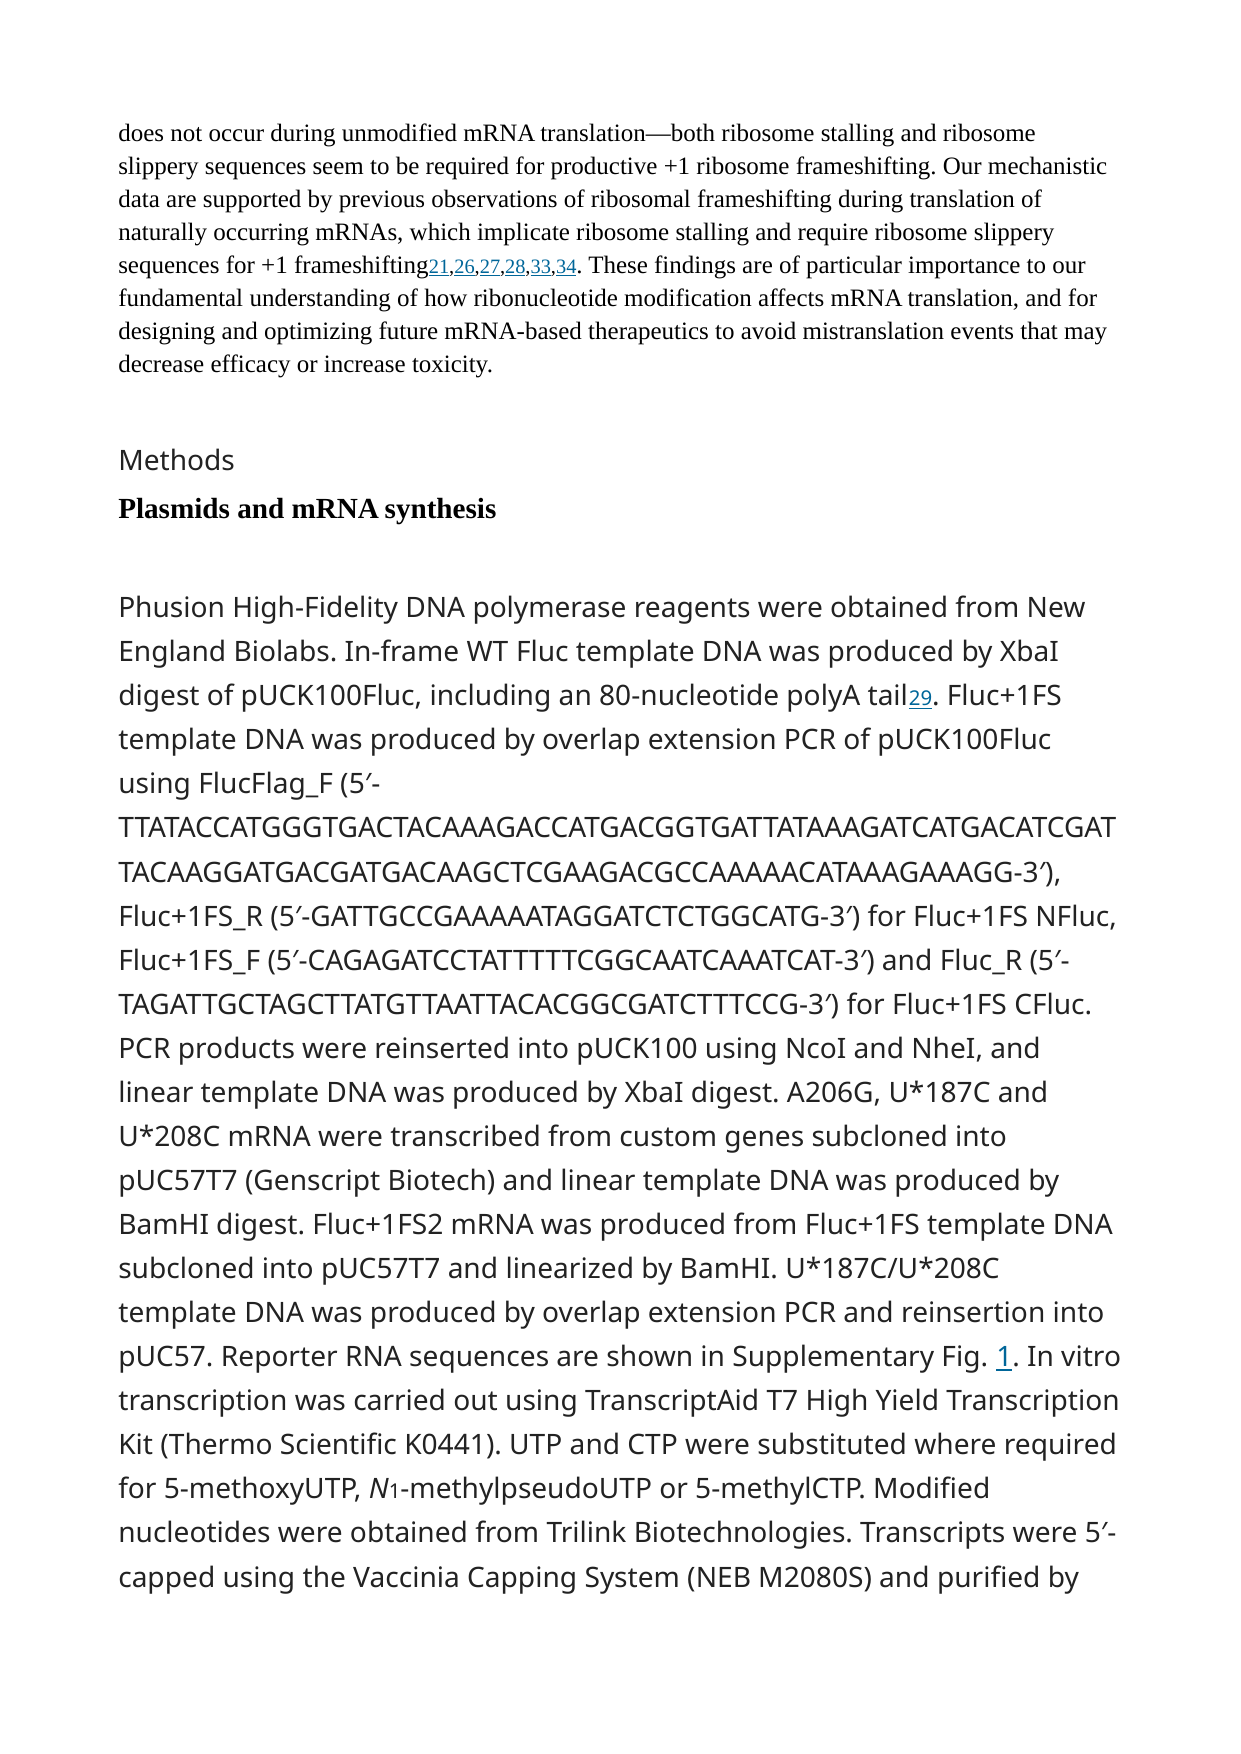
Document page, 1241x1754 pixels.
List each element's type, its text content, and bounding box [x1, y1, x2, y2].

picture [493, 262, 499, 273]
subtitle Methods [118, 441, 1122, 479]
text does not occur during unmodified mRNA translation—both ribosome stalling and ribosome slippery sequences seem to be required for productive +1 ribosome frameshifting. Our mechanistic data are supported by previous observations of ribosomal frameshifting during translation of naturally occurring mRNAs, which implicate ribosome stalling and require ribosome slippery sequences for +1 frameshifting21,26,27,28,33,34. These findings are of particular importance to our fundamental understanding of how ribonucleotide modification affects mRNA translation, and for designing and optimizing future mRNA-based therapeutics to avoid mistranslation events that may decrease efficacy or increase toxicity. [118, 118, 1122, 378]
text Phusion High-Fidelity DNA polymerase reagents were obtained from New England Biolabs. In-frame WT Fluc template DNA was produced by XbaI digest of pUCK100Fluc, including an 80-nucleotide polyA tail29. Fluc+1FS template DNA was produced by overlap extension PCR of pUCK100Fluc using FlucFlag_F (5′-TTATACCATGGGTGACTACAAAGACCATGACGGTGATTATAAAGATCATGACATCGATTACAAGGATGACGATGACAAGCTCGAAGACGCCAAAAACATAAAGAAAGG-3′), Fluc+1FS_R (5′-GATTGCCGAAAAATAGGATCTCTGGCATG-3′) for Fluc+1FS NFluc, Fluc+1FS_F (5′-CAGAGATCCTATTTTTCGGCAATCAAATCAT-3′) and Fluc_R (5′-TAGATTGCTAGCTTATGTTAATTACACGGCGATCTTTCCG-3′) for Fluc+1FS CFluc. PCR products were reinserted into pUCK100 using NcoI and NheI, and linear template DNA was produced by XbaI digest. A206G, U*187C and U*208C mRNA were transcribed from custom genes subcloned into pUC57T7 (Genscript Biotech) and linear template DNA was produced by BamHI digest. Fluc+1FS2 mRNA was produced from Fluc+1FS template DNA subcloned into pUC57T7 and linearized by BamHI. U*187C/U*208C template DNA was produced by overlap extension PCR and reinsertion into pUC57. Reporter RNA sequences are shown in Supplementary Fig. 1. In vitro transcription was carried out using TranscriptAid T7 High Yield Transcription Kit (Thermo Scientific K0441). UTP and CTP were substituted where required for 5-methoxyUTP, N1-methylpseudoUTP or 5-methylCTP. Modified nucleotides were obtained from Trilink Biotechnologies. Transcripts were 5′-capped using the Vaccinia Capping System (NEB M2080S) and purified by [118, 587, 1122, 1595]
subtitle Plasmids and mRNA synthesis [118, 491, 1122, 525]
